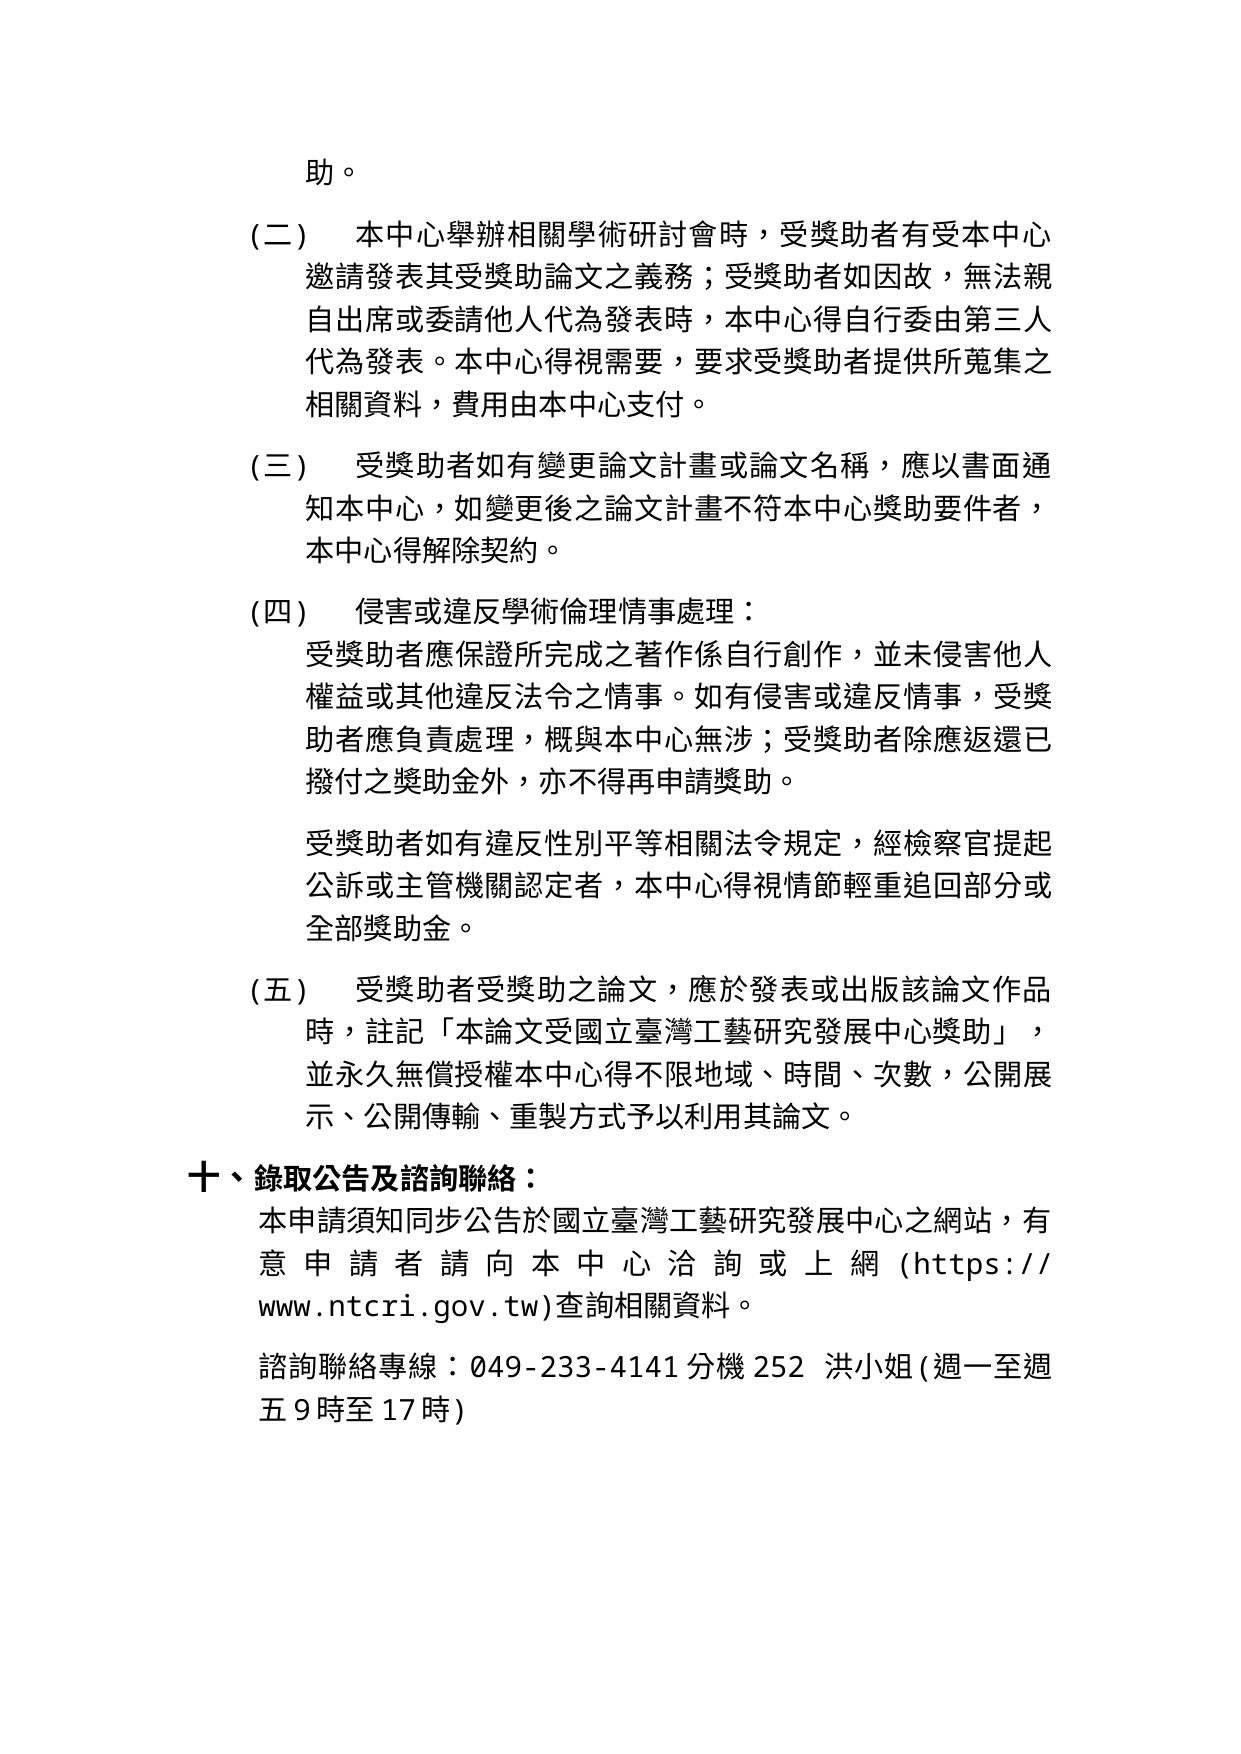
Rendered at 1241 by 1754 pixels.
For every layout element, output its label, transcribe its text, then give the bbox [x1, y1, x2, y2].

text 受獎助者如有違反性別平等相關法令規定，經檢察官提起公訴或主管機關認定者，本中心得視情節輕重追回部分或全部獎助金。 [305, 820, 1053, 948]
list 除不可抗力之原因外，受獎助者如未能於約定期限內完成論文，本中心得解除契約，受獎助者不得再申請獎助。 [246, 150, 1053, 192]
text 受獎助者應保證所完成之著作係自行創作，並未侵害他人權益或其他違反法令之情事。如有侵害或違反情事，受獎助者應負責處理，概與本中心無涉；受獎助者除應返還已撥付之奬助金外，亦不得再申請獎助。 [305, 631, 1053, 801]
list 錄取公告及諮詢聯絡： [187, 1155, 1053, 1198]
list 本中心舉辦相關學術研討會時，受獎助者有受本中心邀請發表其受獎助論文之義務；受獎助者如因故，無法親自出席或委請他人代為發表時，本中心得自行委由第三人代為發表。本中心得視需要，要求受獎助者提供所蒐集之相關資料，費用由本中心支付。 [246, 211, 1053, 424]
list 受獎助者如有變更論文計畫或論文名稱，應以書面通知本中心，如變更後之論文計畫不符本中心獎助要件者，本中心得解除契約。 [246, 443, 1053, 570]
text 諮詢聯絡專線：049-233-4141分機252 洪小姐(週一至週五9時至17時) [258, 1344, 1053, 1429]
list 侵害或違反學術倫理情事處理： [246, 589, 1053, 631]
text 本申請須知同步公告於國立臺灣工藝研究發展中心之網站，有意申請者請向本中心洽詢或上網(https://www.ntcri.gov.tw)查詢相關資料。 [258, 1198, 1053, 1325]
list 受獎助者受獎助之論文，應於發表或出版該論文作品時，註記「本論文受國立臺灣工藝研究發展中心獎助」，並永久無償授權本中心得不限地域、時間、次數，公開展示、公開傳輸、重製方式予以利用其論文。 [246, 966, 1053, 1136]
